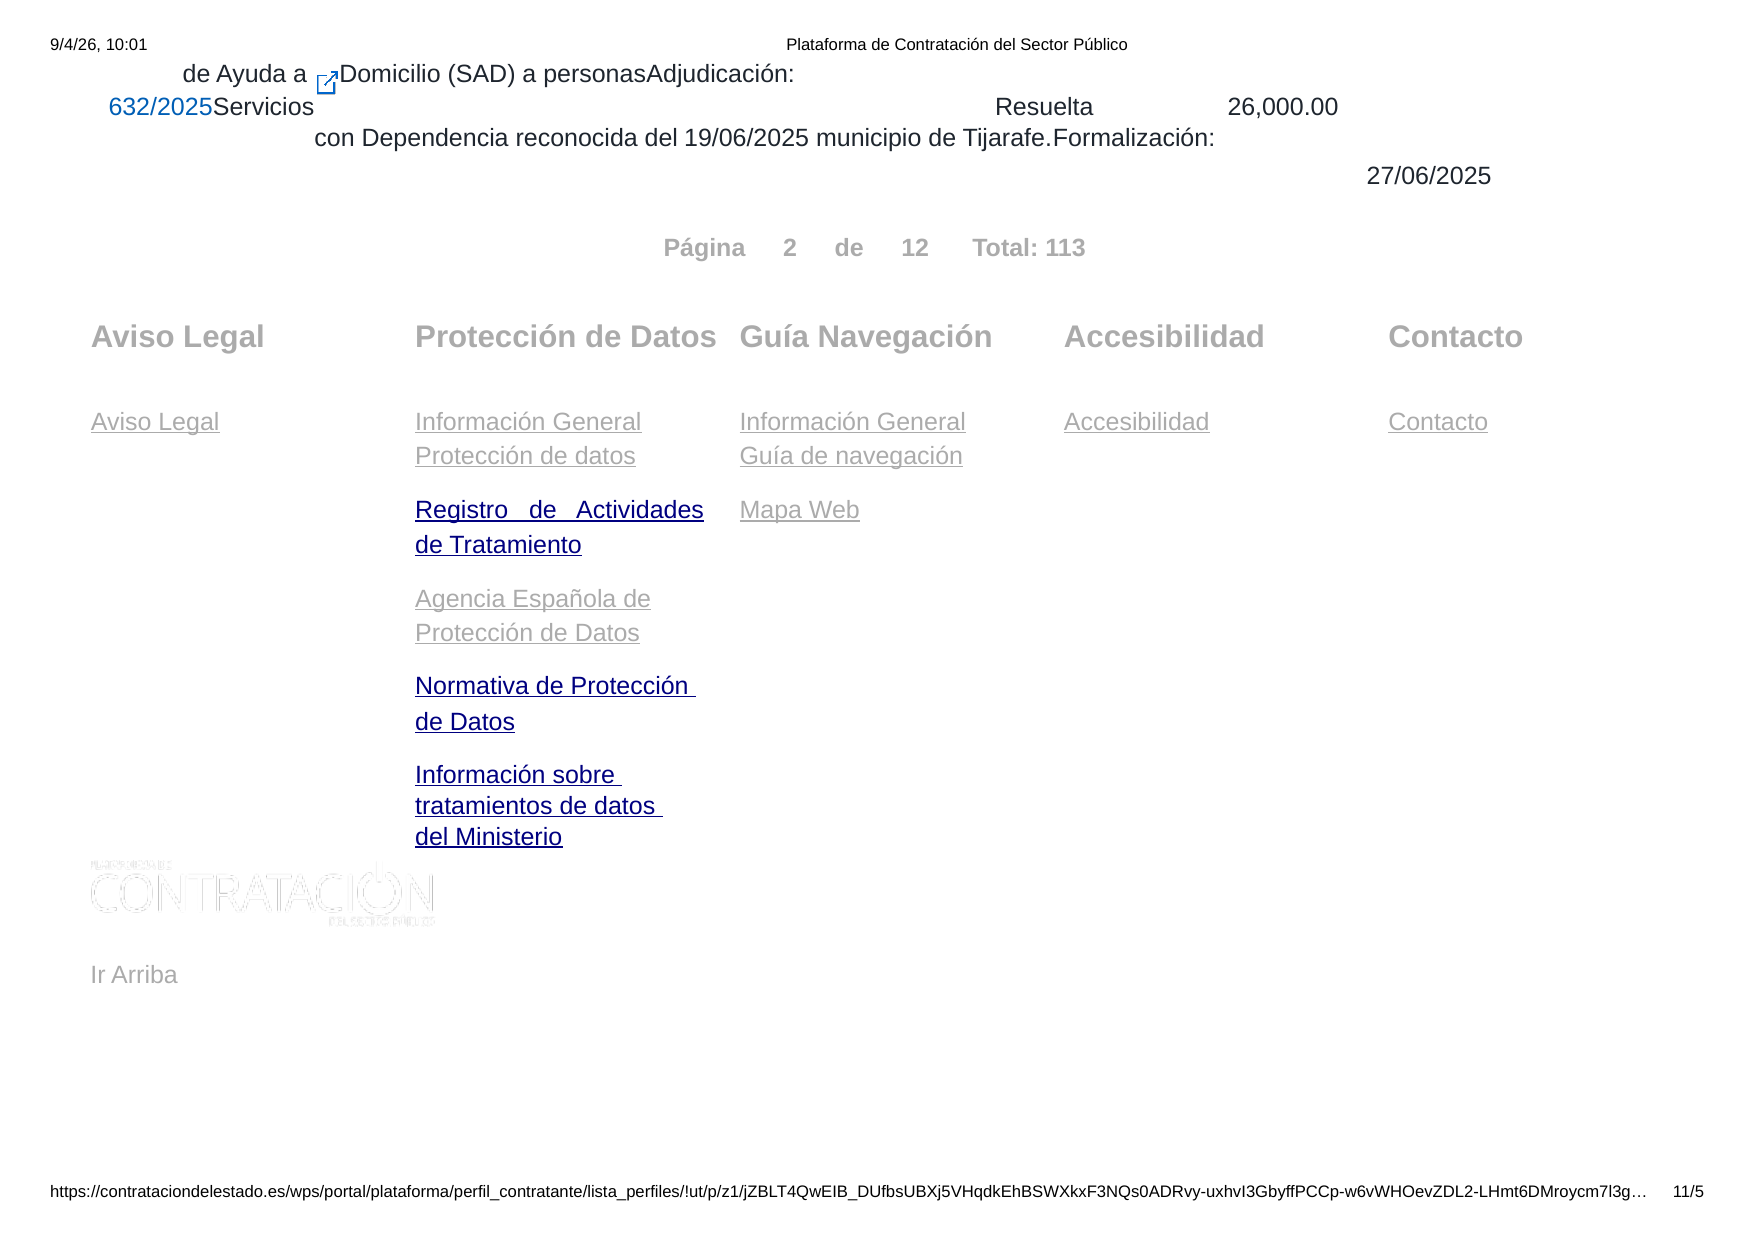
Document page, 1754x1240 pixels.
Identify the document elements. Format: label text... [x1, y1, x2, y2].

table_header Contacto Contacto [1388, 319, 1523, 861]
table_header Protección de Datos Información General Protección de datos Registro de Actividades de Tratamiento Agencia Española de Protección de Datos Normativa de Protección de Datos Información sobre tratamientos de datos del Ministerio [415, 319, 739, 861]
subtitle Página 2 de 12 Total: 113 [91, 233, 1537, 263]
table_header Accesibilidad Accesibilidad [1064, 319, 1388, 861]
text 632/2025Servicios Resuelta 26,000.00 [91, 91, 1537, 121]
table_header Guía Navegación Información General Guía de navegación Mapa Web [739, 319, 1064, 861]
text con Dependencia reconocida del 19/06/2025 municipio de Tijarafe. Formalización: [314, 123, 1537, 152]
subtitle Ir Arriba [90, 960, 1537, 988]
text de Ayuda a Domicilio (SAD) a personas Adjudicación: [91, 59, 1537, 88]
text 27/06/2025 [314, 161, 1491, 190]
table_header Aviso Legal Aviso Legal [91, 319, 415, 861]
